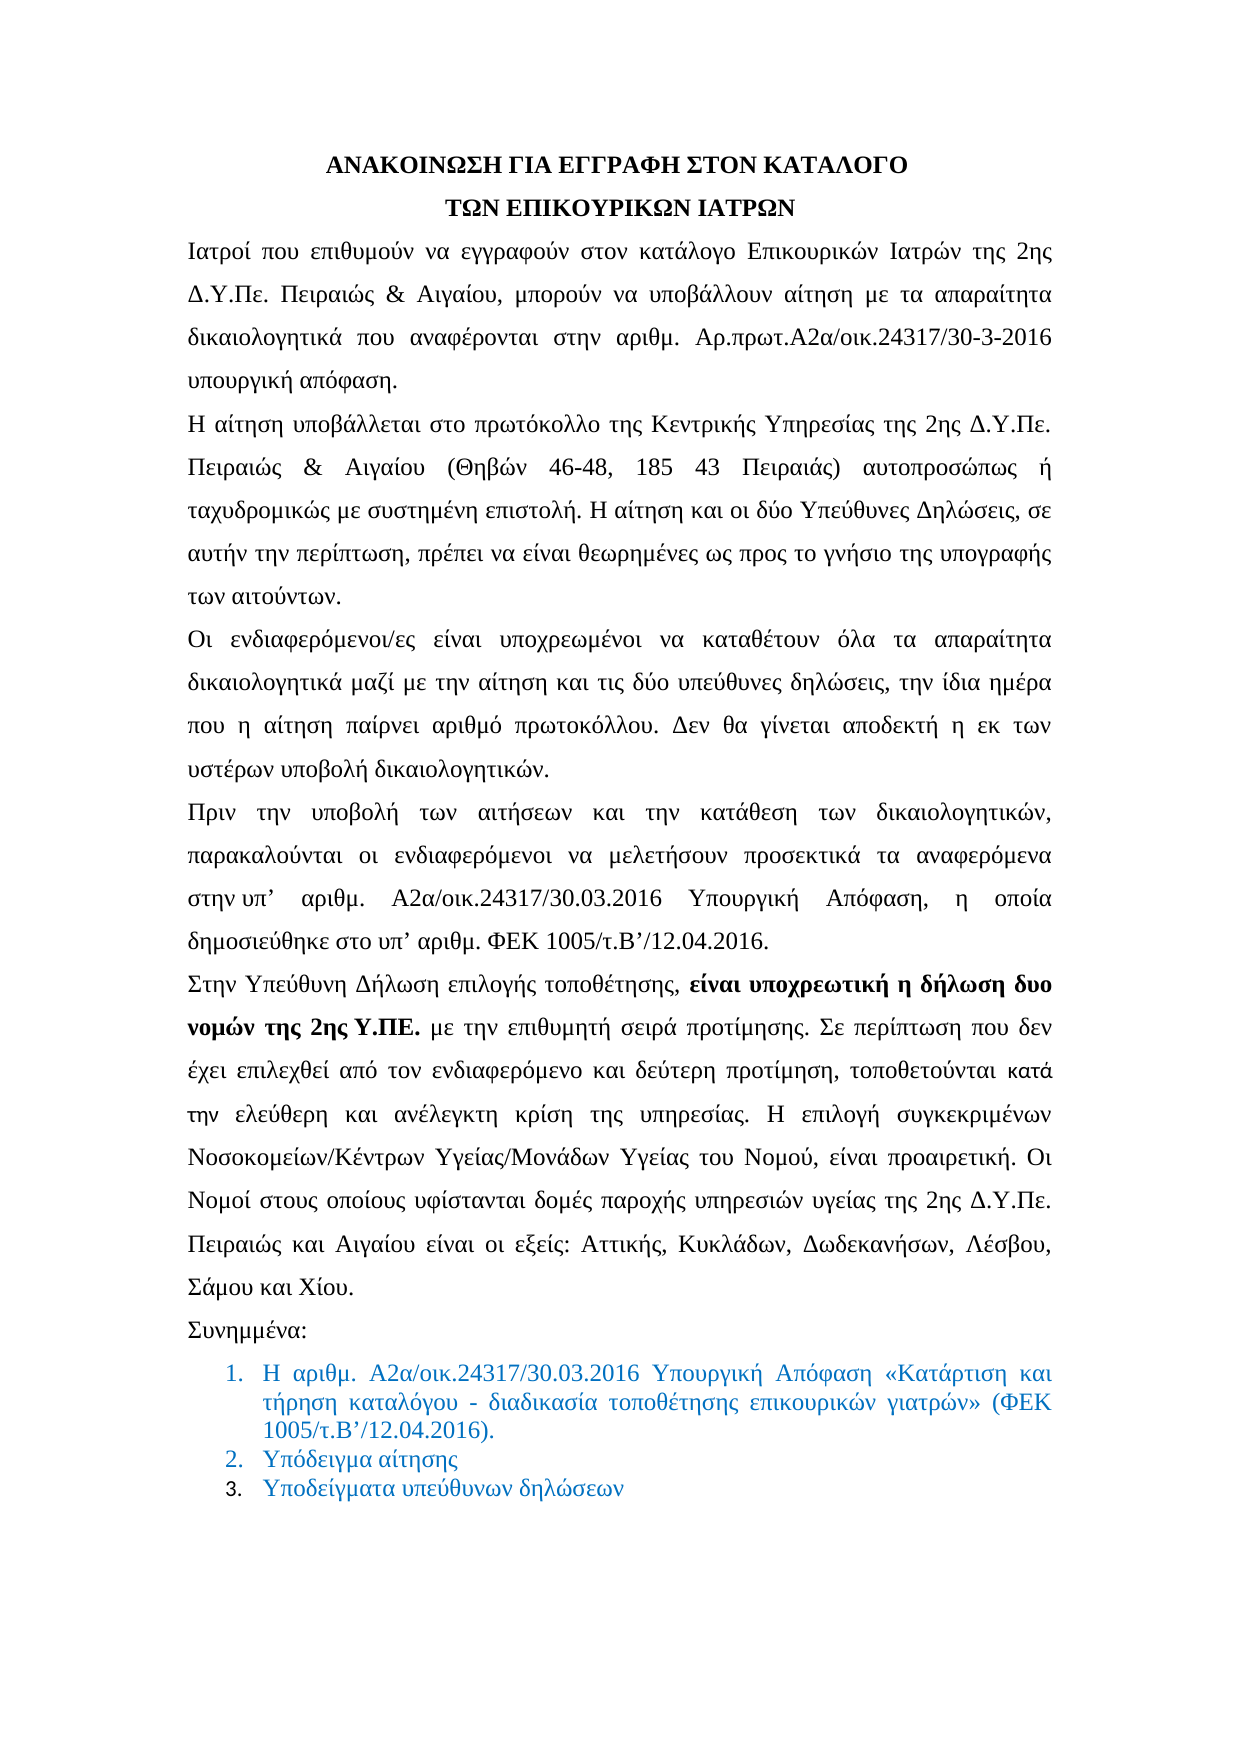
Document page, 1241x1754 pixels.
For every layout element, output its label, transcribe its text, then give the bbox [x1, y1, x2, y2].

text ΑΝΑΚΟΙΝΩΣΗ ΓΙΑ ΕΓΓΡΑΦΗ ΣΤΟΝ ΚΑΤΑΛΟΓΟ [187, 150, 1053, 179]
text ΤΩΝ ΕΠΙΚΟΥΡΙΚΩΝ ΙΑΤΡΩΝ [187, 193, 1053, 222]
text Ιατροί που επιθυμούν να εγγραφούν στον κατάλογο Επικουρικών Ιατρών της 2ης Δ.Υ.Πε. Πειραιώς & Αιγαίου, μπορούν να υποβάλλουν αίτηση με τα απαραίτητα δικαιολογητικά που αναφέρονται στην αριθμ. Αρ.πρωτ.Α2α/οικ.24317/30-3-2016 υπουργική απόφαση. [187, 236, 1053, 394]
text Οι ενδιαφερόμενοι/ες είναι υποχρεωμένοι να καταθέτουν όλα τα απαραίτητα δικαιολογητικά μαζί με την αίτηση και τις δύο υπεύθυνες δηλώσεις, την ίδια ημέρα που η αίτηση παίρνει αριθμό πρωτοκόλλου. Δεν θα γίνεται αποδεκτή η εκ των υστέρων υποβολή δικαιολογητικών. [187, 624, 1053, 782]
list Η αριθμ. Α2α/οικ.24317/30.03.2016 Υπουργική Απόφαση «Κατάρτιση και τήρηση καταλόγου - διαδικασία τοποθέτησης επικουρικών γιατρών» (ΦΕΚ 1005/τ.Β’/12.04.2016). [225, 1358, 1053, 1444]
text Στην Υπεύθυνη Δήλωση επιλογής τοποθέτησης, είναι υποχρεωτική η δήλωση δυο νομών της 2ης Υ.ΠΕ. με την επιθυμητή σειρά προτίμησης. Σε περίπτωση που δεν έχει επιλεχθεί από τον ενδιαφερόμενο και δεύτερη προτίμηση, τοποθετούνται κατά την ελεύθερη και ανέλεγκτη κρίση της υπηρεσίας. Η επιλογή συγκεκριμένων Νοσοκομείων/Κέντρων Υγείας/Μονάδων Υγείας του Νομού, είναι προαιρετική. Οι Νομοί στους οποίους υφίστανται δομές παροχής υπηρεσιών υγείας της 2ης Δ.Υ.Πε. Πειραιώς και Αιγαίου είναι οι εξείς: Αττικής, Κυκλάδων, Δωδεκανήσων, Λέσβου, Σάμου και Χίου. [187, 969, 1053, 1301]
list Υπόδειγμα αίτησης [225, 1444, 1053, 1473]
text Συνημμένα: [187, 1315, 1053, 1344]
list Υποδείγματα υπεύθυνων δηλώσεων [225, 1473, 1053, 1502]
text Πριν την υποβολή των αιτήσεων και την κατάθεση των δικαιολογητικών, παρακαλούνται οι ενδιαφερόμενοι να μελετήσουν προσεκτικά τα αναφερόμενα στην υπ’ αριθμ. Α2α/οικ.24317/30.03.2016 Υπουργική Απόφαση, η οποία δημοσιεύθηκε στο υπ’ αριθμ. ΦΕΚ 1005/τ.Β’/12.04.2016. [187, 797, 1053, 955]
text Η αίτηση υποβάλλεται στο πρωτόκολλο της Κεντρικής Υπηρεσίας της 2ης Δ.Υ.Πε. Πειραιώς & Αιγαίου (Θηβών 46-48, 185 43 Πειραιάς) αυτοπροσώπως ή ταχυδρομικώς με συστημένη επιστολή. Η αίτηση και οι δύο Υπεύθυνες Δηλώσεις, σε αυτήν την περίπτωση, πρέπει να είναι θεωρημένες ως προς το γνήσιο της υπογραφής των αιτούντων. [187, 409, 1053, 610]
